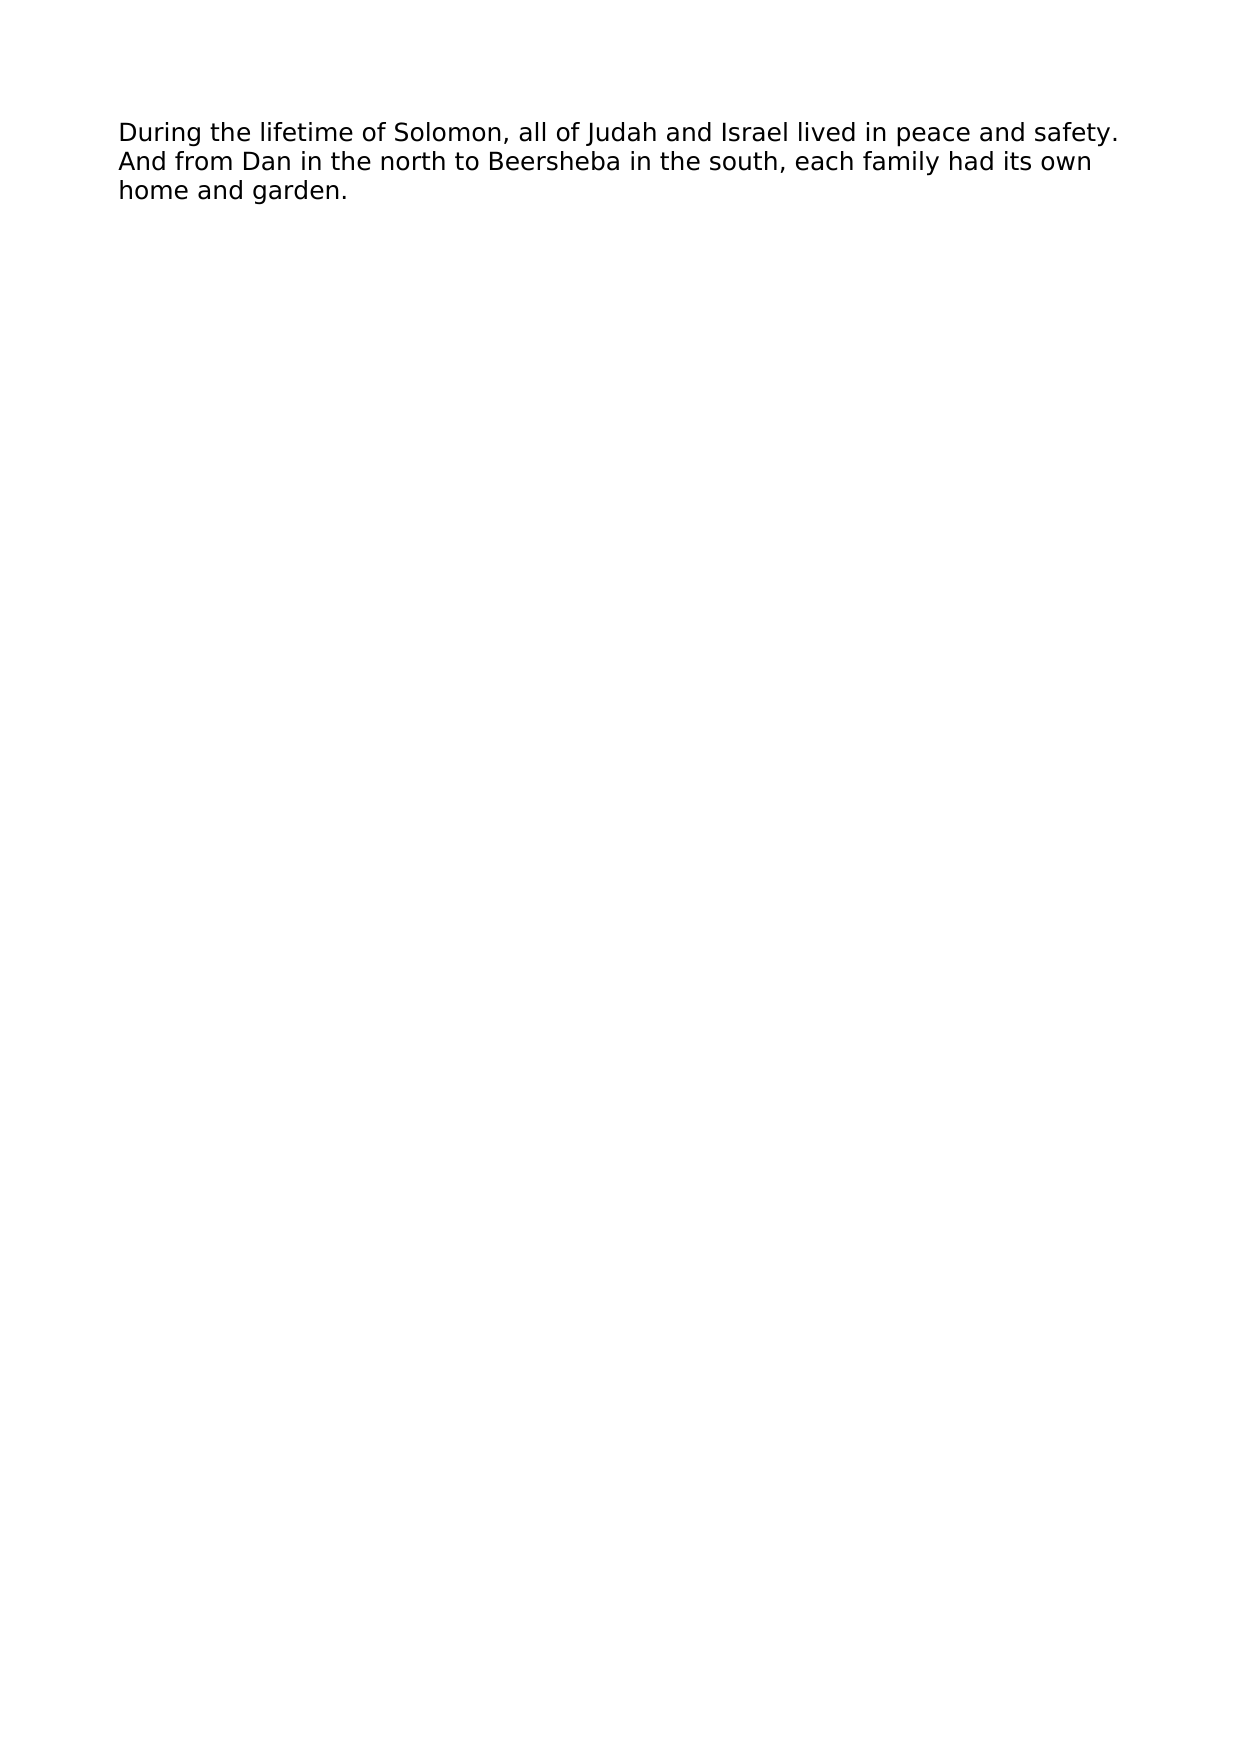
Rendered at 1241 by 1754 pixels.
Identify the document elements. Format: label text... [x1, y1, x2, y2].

text During the lifetime of Solomon, all of Judah and Israel lived in peace and safety. And from Dan in the north to Beersheba in the south, each family had its own home and garden. [118, 118, 1122, 206]
